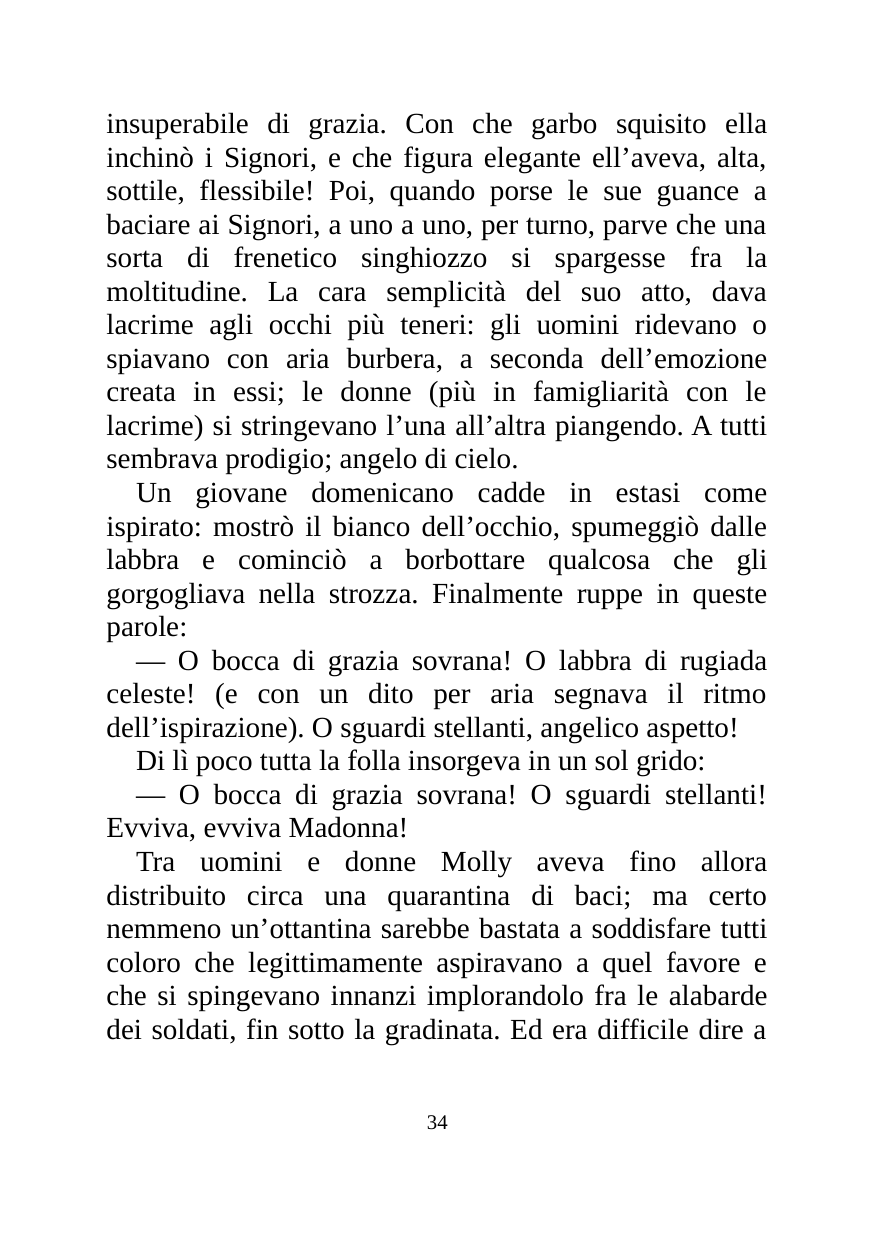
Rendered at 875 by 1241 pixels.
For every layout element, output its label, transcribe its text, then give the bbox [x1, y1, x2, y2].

text insuperabile di grazia. Con che garbo squisito ella inchinò i Signori, e che figura elegante ell’aveva, alta, sottile, flessibile! Poi, quando porse le sue guance a baciare ai Signori, a uno a uno, per turno, parve che una sorta di frenetico singhiozzo si spargesse fra la moltitudine. La cara semplicità del suo atto, dava lacrime agli occhi più teneri: gli uomini ridevano o spiavano con aria burbera, a seconda dell’emozione creata in essi; le donne (più in famigliarità con le lacrime) si stringevano l’una all’altra piangendo. A tutti sembrava prodigio; angelo di cielo. [106, 106, 768, 475]
text Tra uomini e donne Molly aveva fino allora distribuito circa una quarantina di baci; ma certo nemmeno un’ottantina sarebbe bastata a soddisfare tutti coloro che legittimamente aspiravano a quel favore e che si spingevano innanzi implorandolo fra le alabarde dei soldati, fin sotto la gradinata. Ed era difficile dire a [106, 844, 768, 1045]
text Un giovane domenicano cadde in estasi come ispirato: mostrò il bianco dell’occhio, spumeggiò dalle labbra e cominciò a borbottare qualcosa che gli gorgogliava nella strozza. Finalmente ruppe in queste parole: [106, 475, 768, 643]
text — O bocca di grazia sovrana! O labbra di rugiada celeste! (e con un dito per aria segnava il ritmo dell’ispirazione). O sguardi stellanti, angelico aspetto! [106, 643, 768, 743]
text Di lì poco tutta la folla insorgeva in un sol grido: [106, 743, 768, 777]
text — O bocca di grazia sovrana! O sguardi stellanti! Evviva, evviva Madonna! [106, 777, 768, 844]
